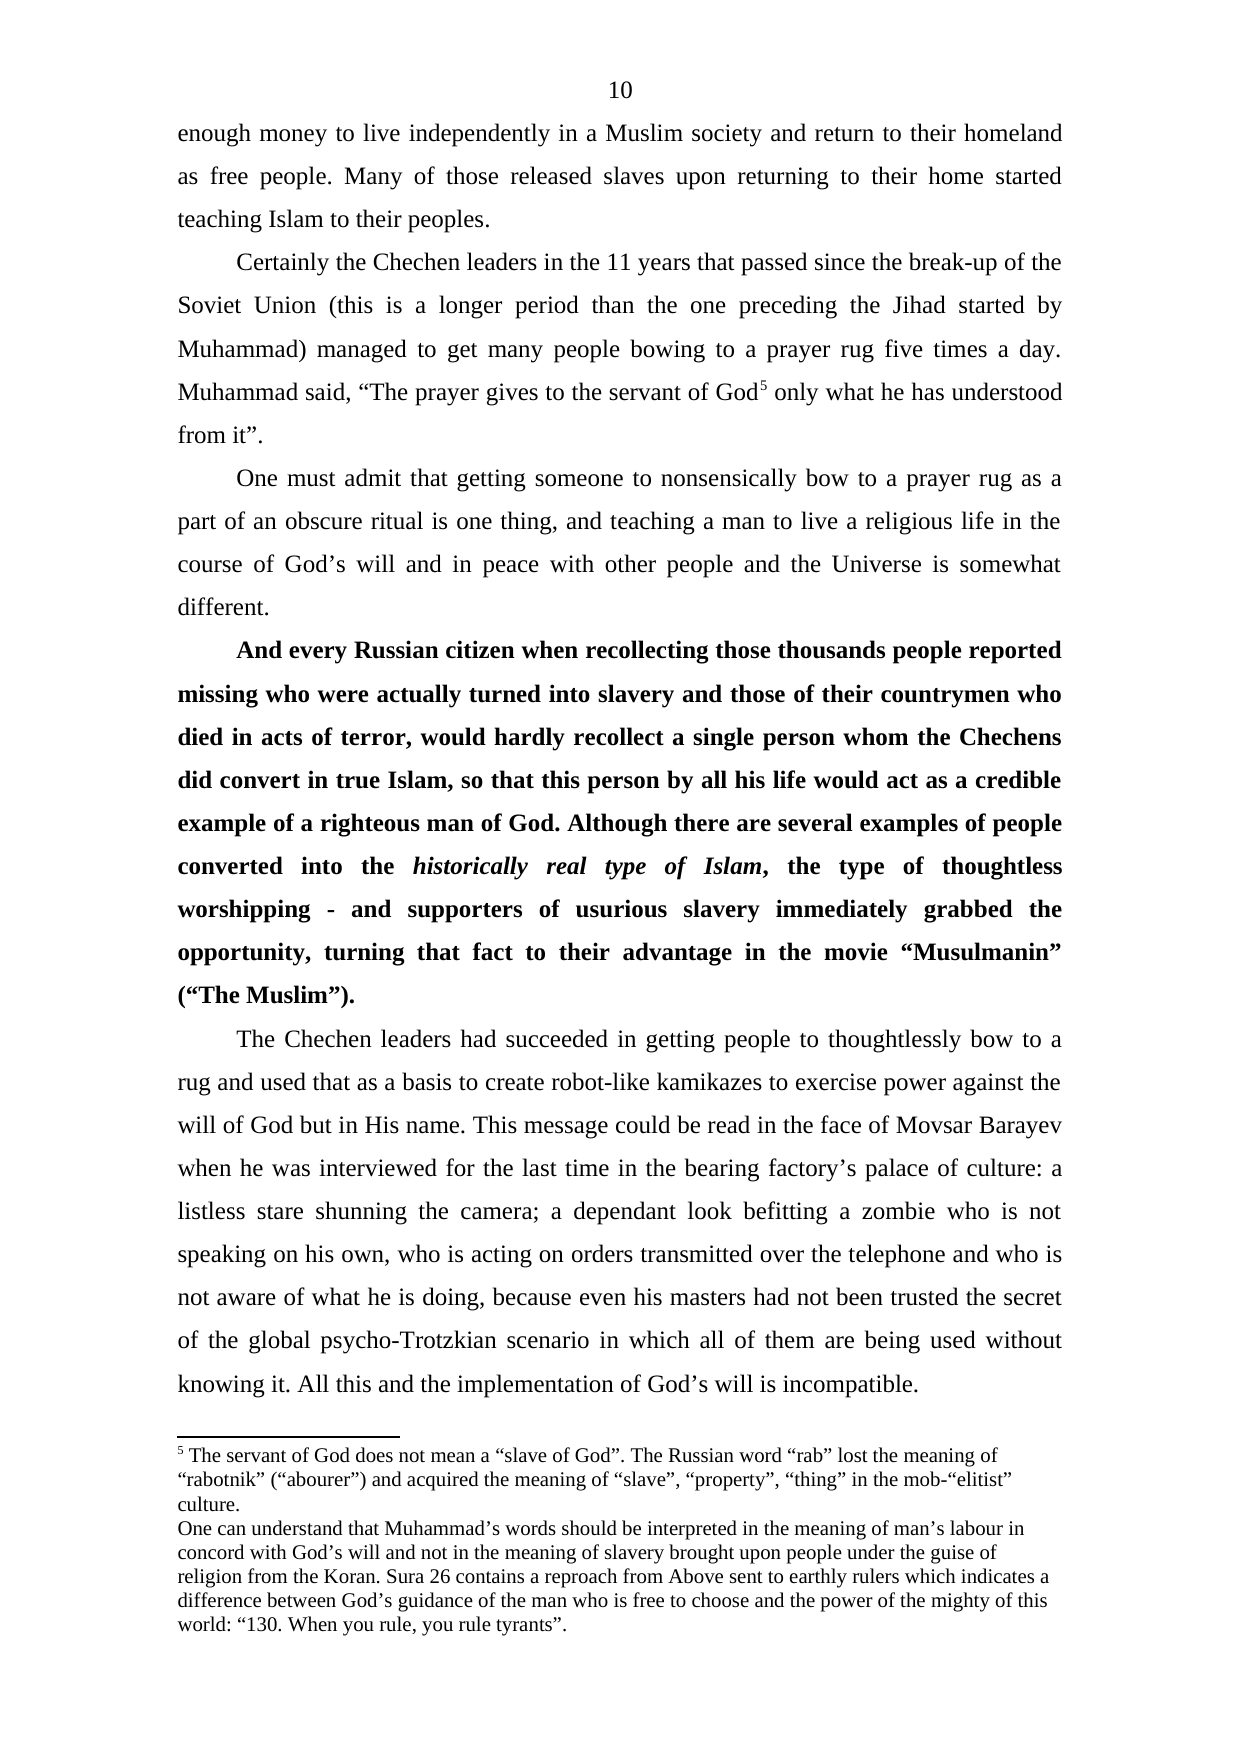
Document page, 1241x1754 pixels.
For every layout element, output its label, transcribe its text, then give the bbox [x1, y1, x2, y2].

text One must admit that getting someone to nonsensically bow to a prayer rug as a part of an obscure ritual is one thing, and teaching a man to live a religious life in the course of God’s will and in peace with other people and the Universe is somewhat different. [177, 463, 1063, 621]
text The Chechen leaders had succeeded in getting people to thoughtlessly bow to a rug and used that as a basis to create robot-like kamikazes to exercise power against the will of God but in His name. This message could be read in the face of Movsar Barayev when he was interviewed for the last time in the bearing factory’s palace of culture: a listless stare shunning the camera; a dependant look befitting a zombie who is not speaking on his own, who is acting on orders transmitted over the telephone and who is not aware of what he is doing, because even his masters had not been trusted the secret of the global psycho-Trotzkian scenario in which all of them are being used without knowing it. All this and the implementation of God’s will is incompatible. [177, 1024, 1063, 1397]
text One can understand that Muhammad’s words should be interpreted in the meaning of man’s labour in concord with God’s will and not in the meaning of slavery brought upon people under the guise of religion from the Koran. Sura 26 contains a reproach from Above sent to earthly rulers which indicates a difference between God’s guidance of the man who is free to choose and the power of the mighty of this world: “130. When you rule, you rule tyrants”. [177, 1516, 1063, 1636]
text enough money to live independently in a Muslim society and return to their homeland as free people. Many of those released slaves upon returning to their home started teaching Islam to their peoples. [177, 118, 1063, 233]
text Certainly the Chechen leaders in the 11 years that passed since the break-up of the Soviet Union (this is a longer period than the one preceding the Jihad started by Muhammad) managed to get many people bowing to a prayer rug five times a day. Muhammad said, “The prayer gives to the servant of God only what he has understood from it”. [177, 247, 1063, 449]
text And every Russian citizen when recollecting those thousands people reported missing who were actually turned into slavery and those of their countrymen who died in acts of terror, would hardly recollect a single person whom the Chechens did convert in true Islam, so that this person by all his life would act as a credible example of a righteous man of God. Although there are several examples of people converted into the historically real type of Islam, the type of thoughtless worshipping - and supporters of usurious slavery immediately grabbed the opportunity, turning that fact to their advantage in the movie “Musulmanin” (“The Muslim”). [177, 636, 1063, 1009]
text The servant of God does not mean a “slave of God”. The Russian word “rab” lost the meaning of “rabotnik” (“abourer”) and acquired the meaning of “slave”, “property”, “thing” in the mob-“elitist” culture. [177, 1443, 1063, 1516]
